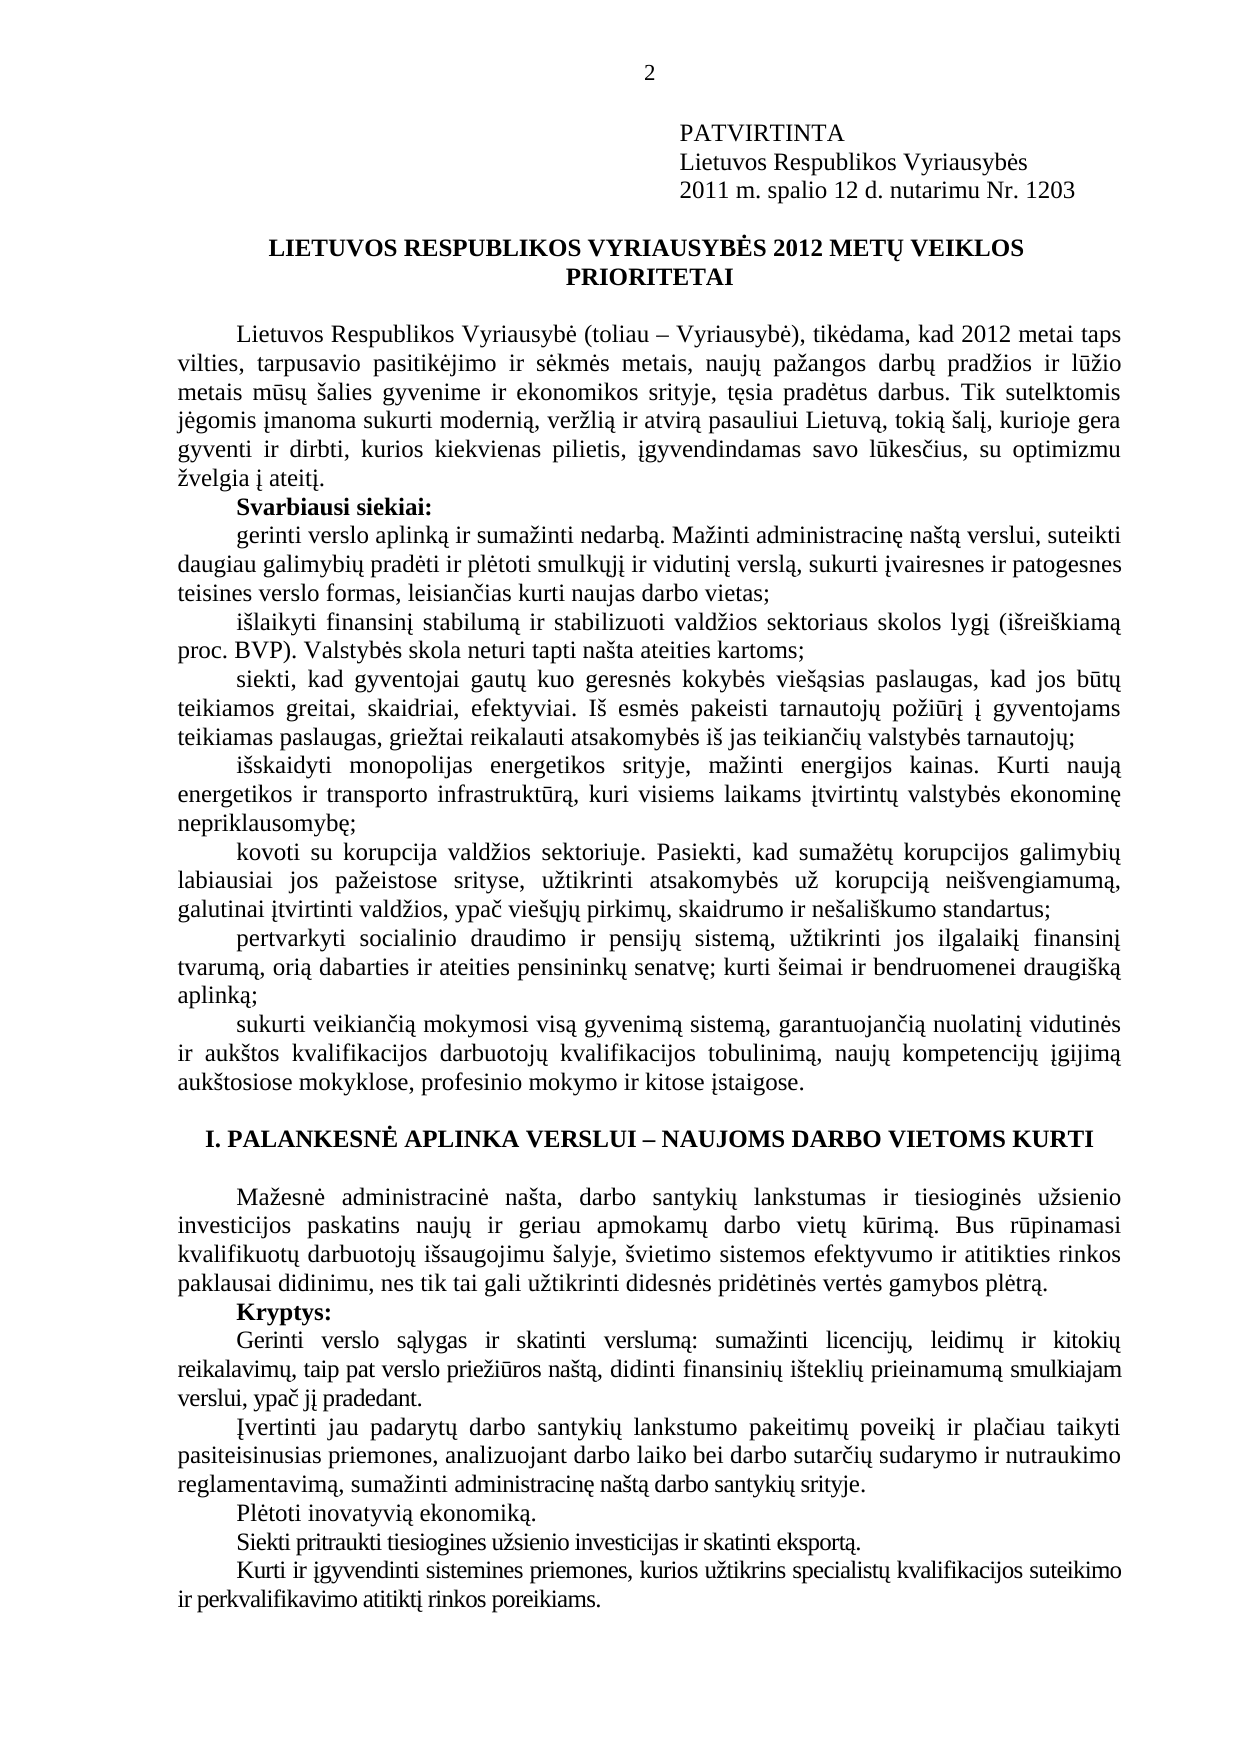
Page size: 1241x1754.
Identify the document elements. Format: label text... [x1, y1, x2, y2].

text Lietuvos Respublikos VYRIAUSYBĖS 2012 metų veiklos PRIORITETAI [177, 233, 1122, 291]
text Lietuvos Respublikos Vyriausybė (toliau – Vyriausybė), tikėdama, kad 2012 metai taps vilties, tarpusavio pasitikėjimo ir sėkmės metais, naujų pažangos darbų pradžios ir lūžio metais mūsų šalies gyvenime ir ekonomikos srityje, tęsia pradėtus darbus. Tik sutelktomis jėgomis įmanoma sukurti modernią, veržlią ir atvirą pasauliui Lietuvą, tokią šalį, kurioje gera gyventi ir dirbti, kurios kiekvienas pilietis, įgyvendindamas savo lūkesčius, su optimizmu žvelgia į ateitį. [177, 319, 1122, 492]
text Kryptys: [177, 1297, 1122, 1326]
text išskaidyti monopolijas energetikos srityje, mažinti energijos kainas. Kurti naują energetikos ir transporto infrastruktūrą, kuri visiems laikams įtvirtintų valstybės ekonominę nepriklausomybę; [177, 751, 1122, 837]
text Mažesnė administracinė našta, darbo santykių lankstumas ir tiesioginės užsienio investicijos paskatins naujų ir geriau apmokamų darbo vietų kūrimą. Bus rūpinamasi kvalifikuotų darbuotojų išsaugojimu šalyje, švietimo sistemos efektyvumo ir atitikties rinkos paklausai didinimu, nes tik tai gali užtikrinti didesnės pridėtinės vertės gamybos plėtrą. [177, 1182, 1122, 1297]
text Lietuvos Respublikos Vyriausybės [679, 147, 1122, 176]
text Gerinti verslo sąlygas ir skatinti verslumą: sumažinti licencijų, leidimų ir kitokių reikalavimų, taip pat verslo priežiūros naštą, didinti finansinių išteklių prieinamumą smulkiajam verslui, ypač jį pradedant. [177, 1326, 1122, 1412]
text PATVIRTINTA [679, 118, 1122, 147]
text siekti, kad gyventojai gautų kuo geresnės kokybės viešąsias paslaugas, kad jos būtų teikiamos greitai, skaidriai, efektyviai. Iš esmės pakeisti tarnautojų požiūrį į gyventojams teikiamas paslaugas, griežtai reikalauti atsakomybės iš jas teikiančių valstybės tarnautojų; [177, 664, 1122, 751]
text Kurti ir įgyvendinti sistemines priemones, kurios užtikrins specialistų kvalifikacijos suteikimo ir perkvalifikavimo atitiktį rinkos poreikiams. [177, 1556, 1122, 1613]
text I. PALANKESNĖ APLINKA VERSLUI – NAUJOMS DARBO VIETOMS KURTI [177, 1124, 1122, 1153]
text Įvertinti jau padarytų darbo santykių lankstumo pakeitimų poveikį ir plačiau taikyti pasiteisinusias priemones, analizuojant darbo laiko bei darbo sutarčių sudarymo ir nutraukimo reglamentavimą, sumažinti administracinę naštą darbo santykių srityje. [177, 1412, 1122, 1498]
text Siekti pritraukti tiesiogines užsienio investicijas ir skatinti eksportą. [177, 1527, 1122, 1556]
text gerinti verslo aplinką ir sumažinti nedarbą. Mažinti administracinę naštą verslui, suteikti daugiau galimybių pradėti ir plėtoti smulkųjį ir vidutinį verslą, sukurti įvairesnes ir patogesnes teisines verslo formas, leisiančias kurti naujas darbo vietas; [177, 521, 1122, 607]
text Plėtoti inovatyvią ekonomiką. [177, 1498, 1122, 1527]
text išlaikyti finansinį stabilumą ir stabilizuoti valdžios sektoriaus skolos lygį (išreiškiamą proc. BVP). Valstybės skola neturi tapti našta ateities kartoms; [177, 607, 1122, 664]
text Svarbiausi siekiai: [177, 492, 1122, 521]
text sukurti veikiančią mokymosi visą gyvenimą sistemą, garantuojančią nuolatinį vidutinės ir aukštos kvalifikacijos darbuotojų kvalifikacijos tobulinimą, naujų kompetencijų įgijimą aukštosiose mokyklose, profesinio mokymo ir kitose įstaigose. [177, 1009, 1122, 1096]
text pertvarkyti socialinio draudimo ir pensijų sistemą, užtikrinti jos ilgalaikį finansinį tvarumą, orią dabarties ir ateities pensininkų senatvę; kurti šeimai ir bendruomenei draugišką aplinką; [177, 923, 1122, 1009]
text 2011 m. spalio 12 d. nutarimu Nr. 1203 [679, 176, 1122, 204]
text kovoti su korupcija valdžios sektoriuje. Pasiekti, kad sumažėtų korupcijos galimybių labiausiai jos pažeistose srityse, užtikrinti atsakomybės už korupciją neišvengiamumą, galutinai įtvirtinti valdžios, ypač viešųjų pirkimų, skaidrumo ir nešališkumo standartus; [177, 837, 1122, 923]
